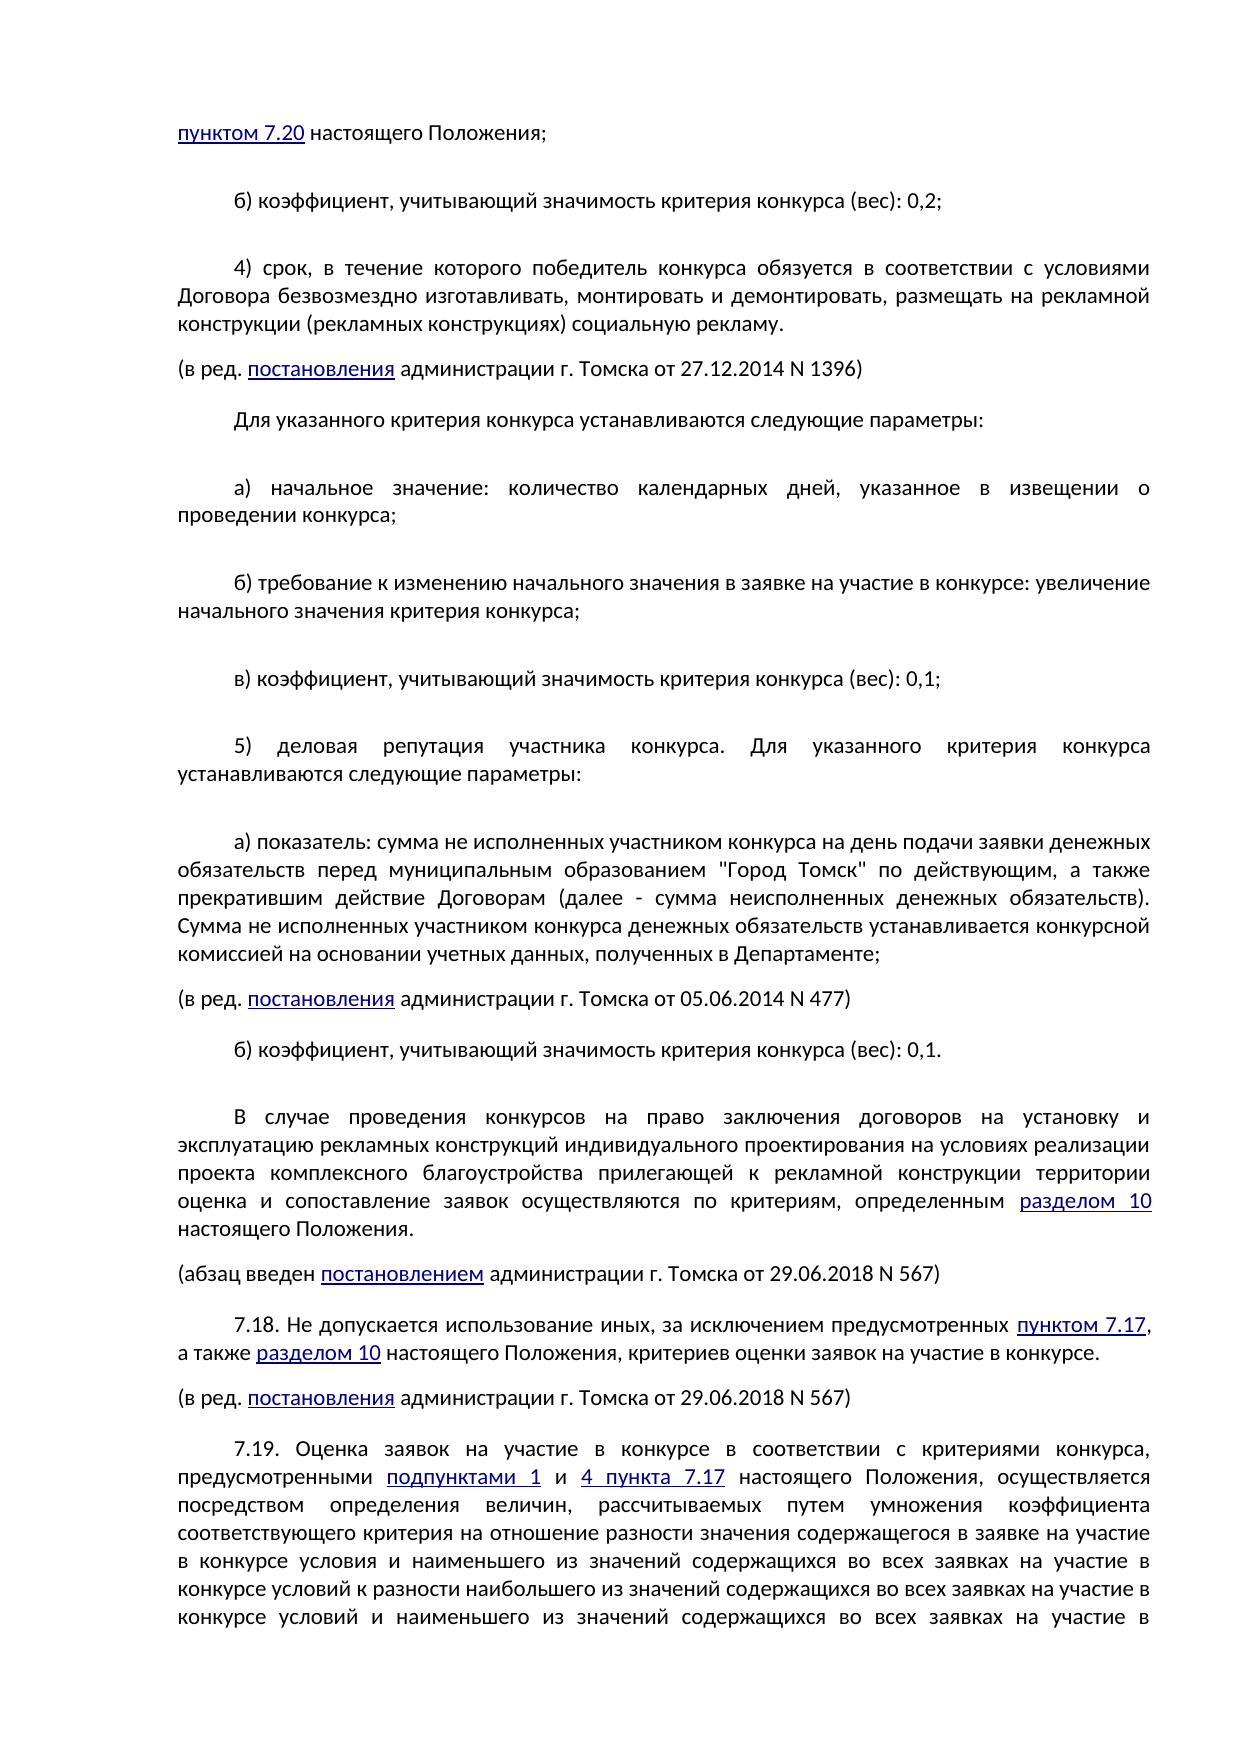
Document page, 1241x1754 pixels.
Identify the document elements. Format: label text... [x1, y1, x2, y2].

text 7.18. Не допускается использование иных, за исключением предусмотренных пунктом 7.17, а также разделом 10 настоящего Положения, критериев оценки заявок на участие в конкурсе. [177, 1310, 1152, 1366]
text (в ред. постановления администрации г. Томска от 27.12.2014 N 1396) [177, 354, 1152, 382]
text б) коэффициент, учитывающий значимость критерия конкурса (вес): 0,2; [177, 186, 1152, 214]
text пунктом 7.20 настоящего Положения; [177, 118, 1152, 146]
text 7.19. Оценка заявок на участие в конкурсе в соответствии с критериями конкурса, предусмотренными подпунктами 1 и 4 пункта 7.17 настоящего Положения, осуществляется посредством определения величин, рассчитываемых путем умножения коэффициента соответствующего критерия на отношение разности значения содержащегося в заявке на участие в конкурсе условия и наименьшего из значений содержащихся во всех заявках на участие в конкурсе условий к разности наибольшего из значений содержащихся во всех заявках на участие в конкурсе условий и наименьшего из значений содержащихся во всех заявках на участие в [177, 1434, 1152, 1630]
text 5) деловая репутация участника конкурса. Для указанного критерия конкурса устанавливаются следующие параметры: [177, 731, 1152, 787]
text Для указанного критерия конкурса устанавливаются следующие параметры: [177, 405, 1152, 433]
text (абзац введен постановлением администрации г. Томска от 29.06.2018 N 567) [177, 1259, 1152, 1287]
text 4) срок, в течение которого победитель конкурса обязуется в соответствии с условиями Договора безвозмездно изготавливать, монтировать и демонтировать, размещать на рекламной конструкции (рекламных конструкциях) социальную рекламу. [177, 253, 1152, 337]
text (в ред. постановления администрации г. Томска от 29.06.2018 N 567) [177, 1383, 1152, 1411]
text в) коэффициент, учитывающий значимость критерия конкурса (вес): 0,1; [177, 664, 1152, 692]
text (в ред. постановления администрации г. Томска от 05.06.2014 N 477) [177, 984, 1152, 1012]
text б) требование к изменению начального значения в заявке на участие в конкурсе: увеличение начального значения критерия конкурса; [177, 568, 1152, 624]
text а) показатель: сумма не исполненных участником конкурса на день подачи заявки денежных обязательств перед муниципальным образованием "Город Томск" по действующим, а также прекратившим действие Договорам (далее - сумма неисполненных денежных обязательств). Сумма не исполненных участником конкурса денежных обязательств устанавливается конкурсной комиссией на основании учетных данных, полученных в Департаменте; [177, 827, 1152, 967]
text б) коэффициент, учитывающий значимость критерия конкурса (вес): 0,1. [177, 1035, 1152, 1063]
text В случае проведения конкурсов на право заключения договоров на установку и эксплуатацию рекламных конструкций индивидуального проектирования на условиях реализации проекта комплексного благоустройства прилегающей к рекламной конструкции территории оценка и сопоставление заявок осуществляются по критериям, определенным разделом 10 настоящего Положения. [177, 1102, 1152, 1242]
text а) начальное значение: количество календарных дней, указанное в извещении о проведении конкурса; [177, 473, 1152, 529]
